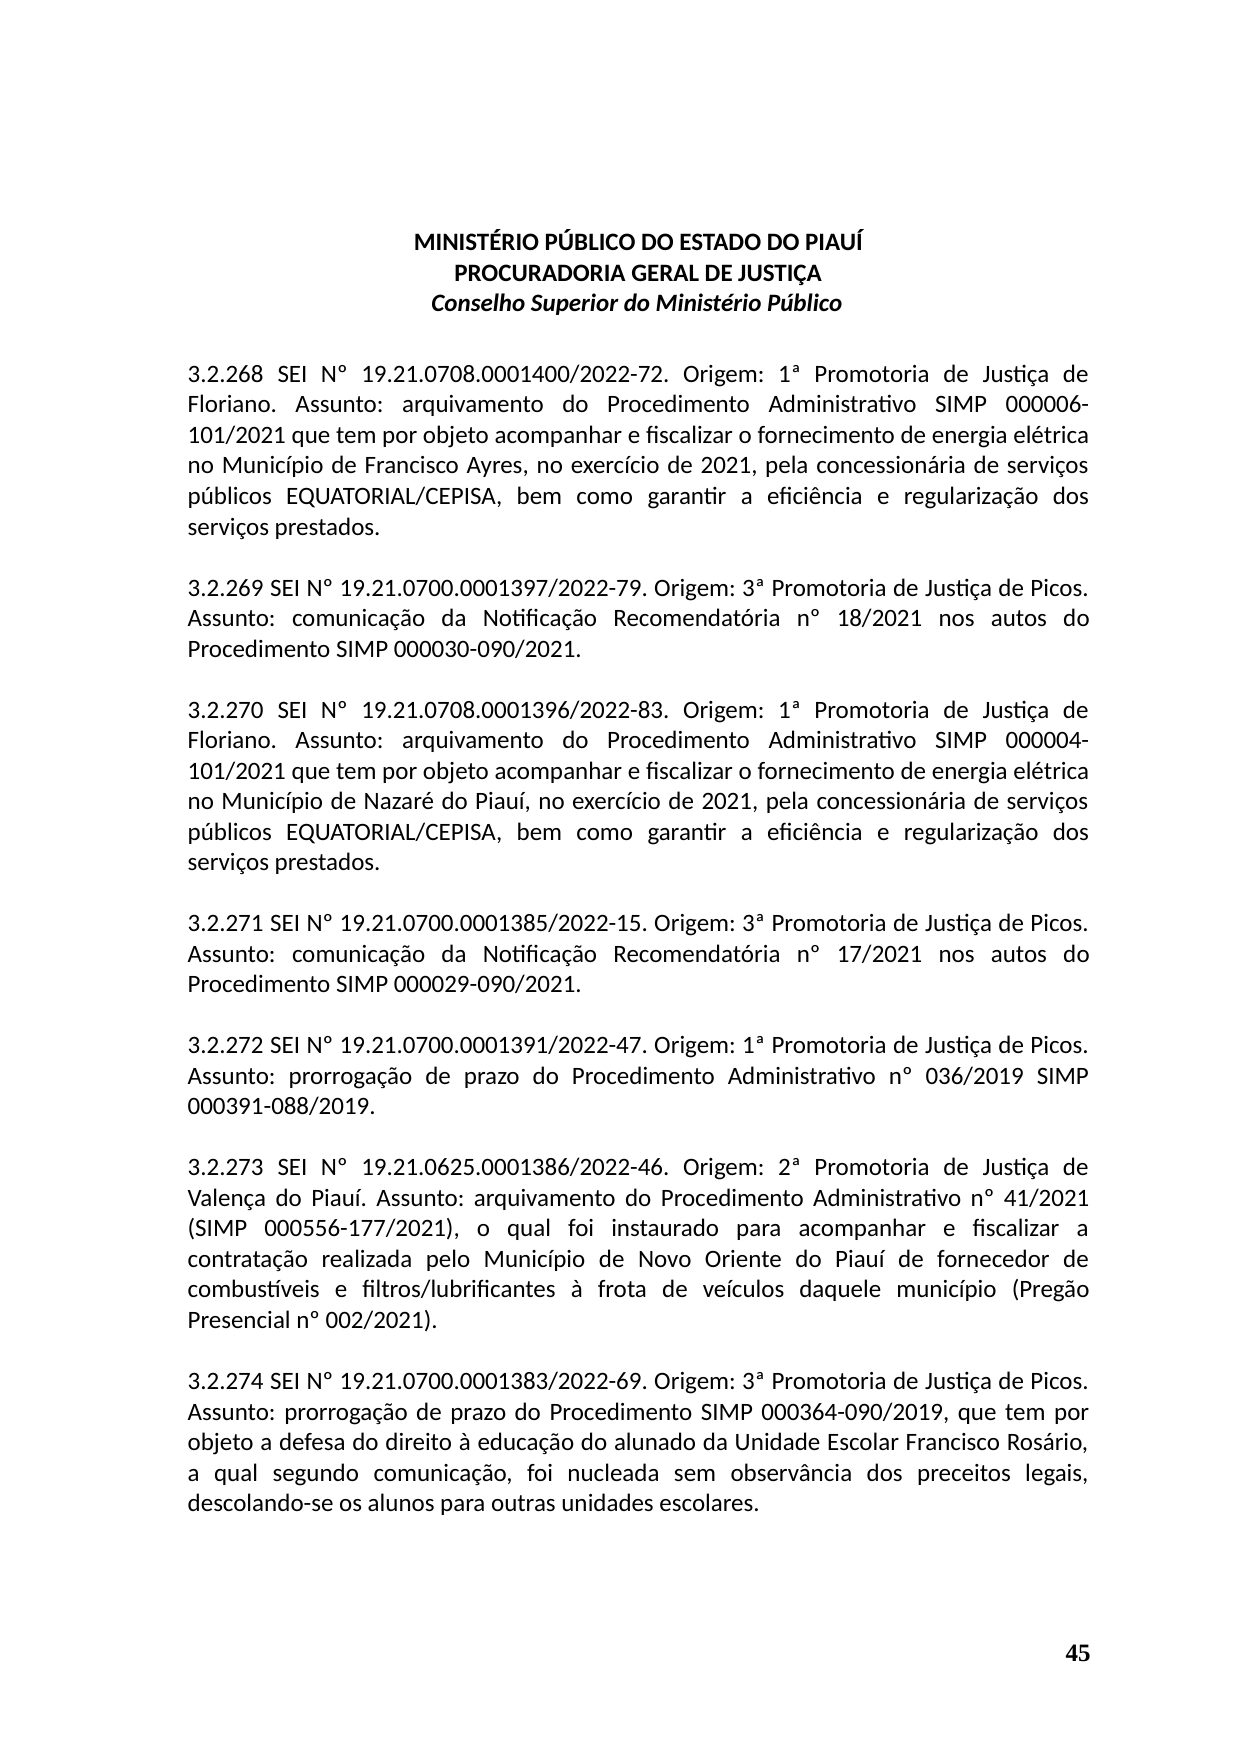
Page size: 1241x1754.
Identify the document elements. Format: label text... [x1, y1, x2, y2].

text 3.2.269 SEI Nº 19.21.0700.0001397/2022-79. Origem: 3ª Promotoria de Justiça de Picos. Assunto: comunicação da Notificação Recomendatória nº 18/2021 nos autos do Procedimento SIMP 000030-090/2021. [187, 572, 1090, 663]
text 3.2.270 SEI Nº 19.21.0708.0001396/2022-83. Origem: 1ª Promotoria de Justiça de Floriano. Assunto: arquivamento do Procedimento Administrativo SIMP 000004-101/2021 que tem por objeto acompanhar e fiscalizar o fornecimento de energia elétrica no Município de Nazaré do Piauí, no exercício de 2021, pela concessionária de serviços públicos EQUATORIAL/CEPISA, bem como garantir a eficiência e regularização dos serviços prestados. [187, 694, 1090, 877]
text 3.2.274 SEI Nº 19.21.0700.0001383/2022-69. Origem: 3ª Promotoria de Justiça de Picos. Assunto: prorrogação de prazo do Procedimento SIMP 000364-090/2019, que tem por objeto a defesa do direito à educação do alunado da Unidade Escolar Francisco Rosário, a qual segundo comunicação, foi nucleada sem observância dos preceitos legais, descolando-se os alunos para outras unidades escolares. [187, 1365, 1090, 1518]
text 3.2.271 SEI Nº 19.21.0700.0001385/2022-15. Origem: 3ª Promotoria de Justiça de Picos. Assunto: comunicação da Notificação Recomendatória nº 17/2021 nos autos do Procedimento SIMP 000029-090/2021. [187, 907, 1090, 999]
text 3.2.273 SEI Nº 19.21.0625.0001386/2022-46. Origem: 2ª Promotoria de Justiça de Valença do Piauí. Assunto: arquivamento do Procedimento Administrativo nº 41/2021 (SIMP 000556-177/2021), o qual foi instaurado para acompanhar e fiscalizar a contratação realizada pelo Município de Novo Oriente do Piauí de fornecedor de combustíveis e filtros/lubrificantes à frota de veículos daquele município (Pregão Presencial nº 002/2021). [187, 1152, 1090, 1335]
text 3.2.268 SEI Nº 19.21.0708.0001400/2022-72. Origem: 1ª Promotoria de Justiça de Floriano. Assunto: arquivamento do Procedimento Administrativo SIMP 000006-101/2021 que tem por objeto acompanhar e fiscalizar o fornecimento de energia elétrica no Município de Francisco Ayres, no exercício de 2021, pela concessionária de serviços públicos EQUATORIAL/CEPISA, bem como garantir a eficiência e regularização dos serviços prestados. [187, 358, 1090, 541]
text 3.2.272 SEI Nº 19.21.0700.0001391/2022-47. Origem: 1ª Promotoria de Justiça de Picos. Assunto: prorrogação de prazo do Procedimento Administrativo nº 036/2019 SIMP 000391-088/2019. [187, 1029, 1090, 1121]
